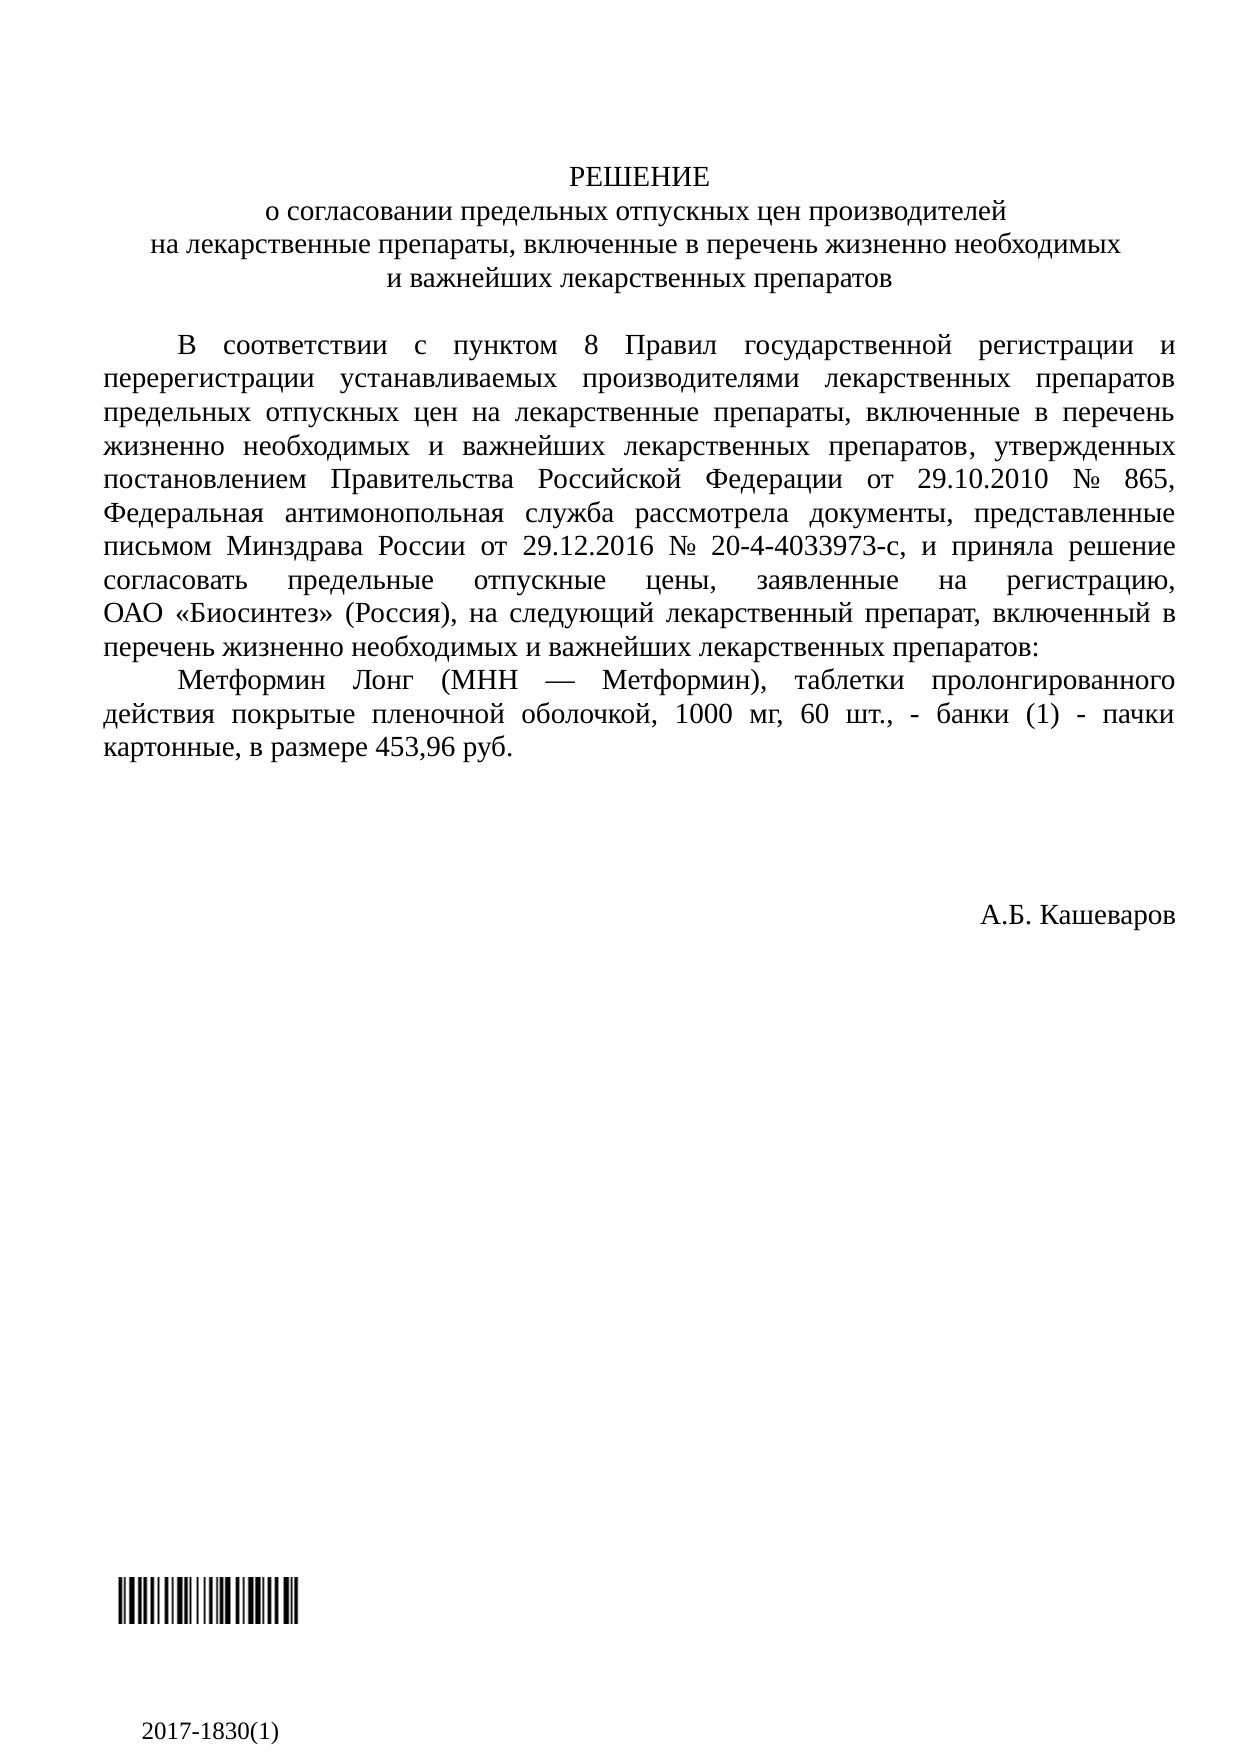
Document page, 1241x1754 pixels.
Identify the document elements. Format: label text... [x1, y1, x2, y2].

text о согласовании предельных отпускных цен производителей [103, 193, 1176, 226]
text А.Б. Кашеваров [103, 897, 1176, 931]
text на лекарственные препараты, включенные в перечень жизненно необходимых [103, 226, 1176, 260]
text и важнейших лекарственных препаратов [103, 260, 1176, 293]
text РЕШЕНИЕ [103, 159, 1176, 193]
text В соответствии с пунктом 8 Правил государственной регистрации и перерегистрации устанавливаемых производителями лекарственных препаратов предельных отпускных цен на лекарственные препараты, включенные в перечень жизненно необходимых и важнейших лекарственных препаратов, утвержденных постановлением Правительства Российской Федерации от 29.10.2010 № 865, Федеральная антимонопольная служба рассмотрела документы, представленные письмом Минздрава России от 29.12.2016 № 20-4-4033973-с, и приняла решение согласовать предельные отпускные цены, заявленные на регистрацию, ОАО «Биосинтез» (Россия), на следующий лекарственный препарат, включенный в перечень жизненно необходимых и важнейших лекарственных препаратов: [103, 327, 1176, 662]
picture [103, 1577, 316, 1624]
text Метформин Лонг (МНН — Метформин), таблетки пролонгированного действия покрытые пленочной оболочкой, 1000 мг, 60 шт., - банки (1) - пачки картонные, в размере 453,96 руб. [103, 662, 1176, 763]
